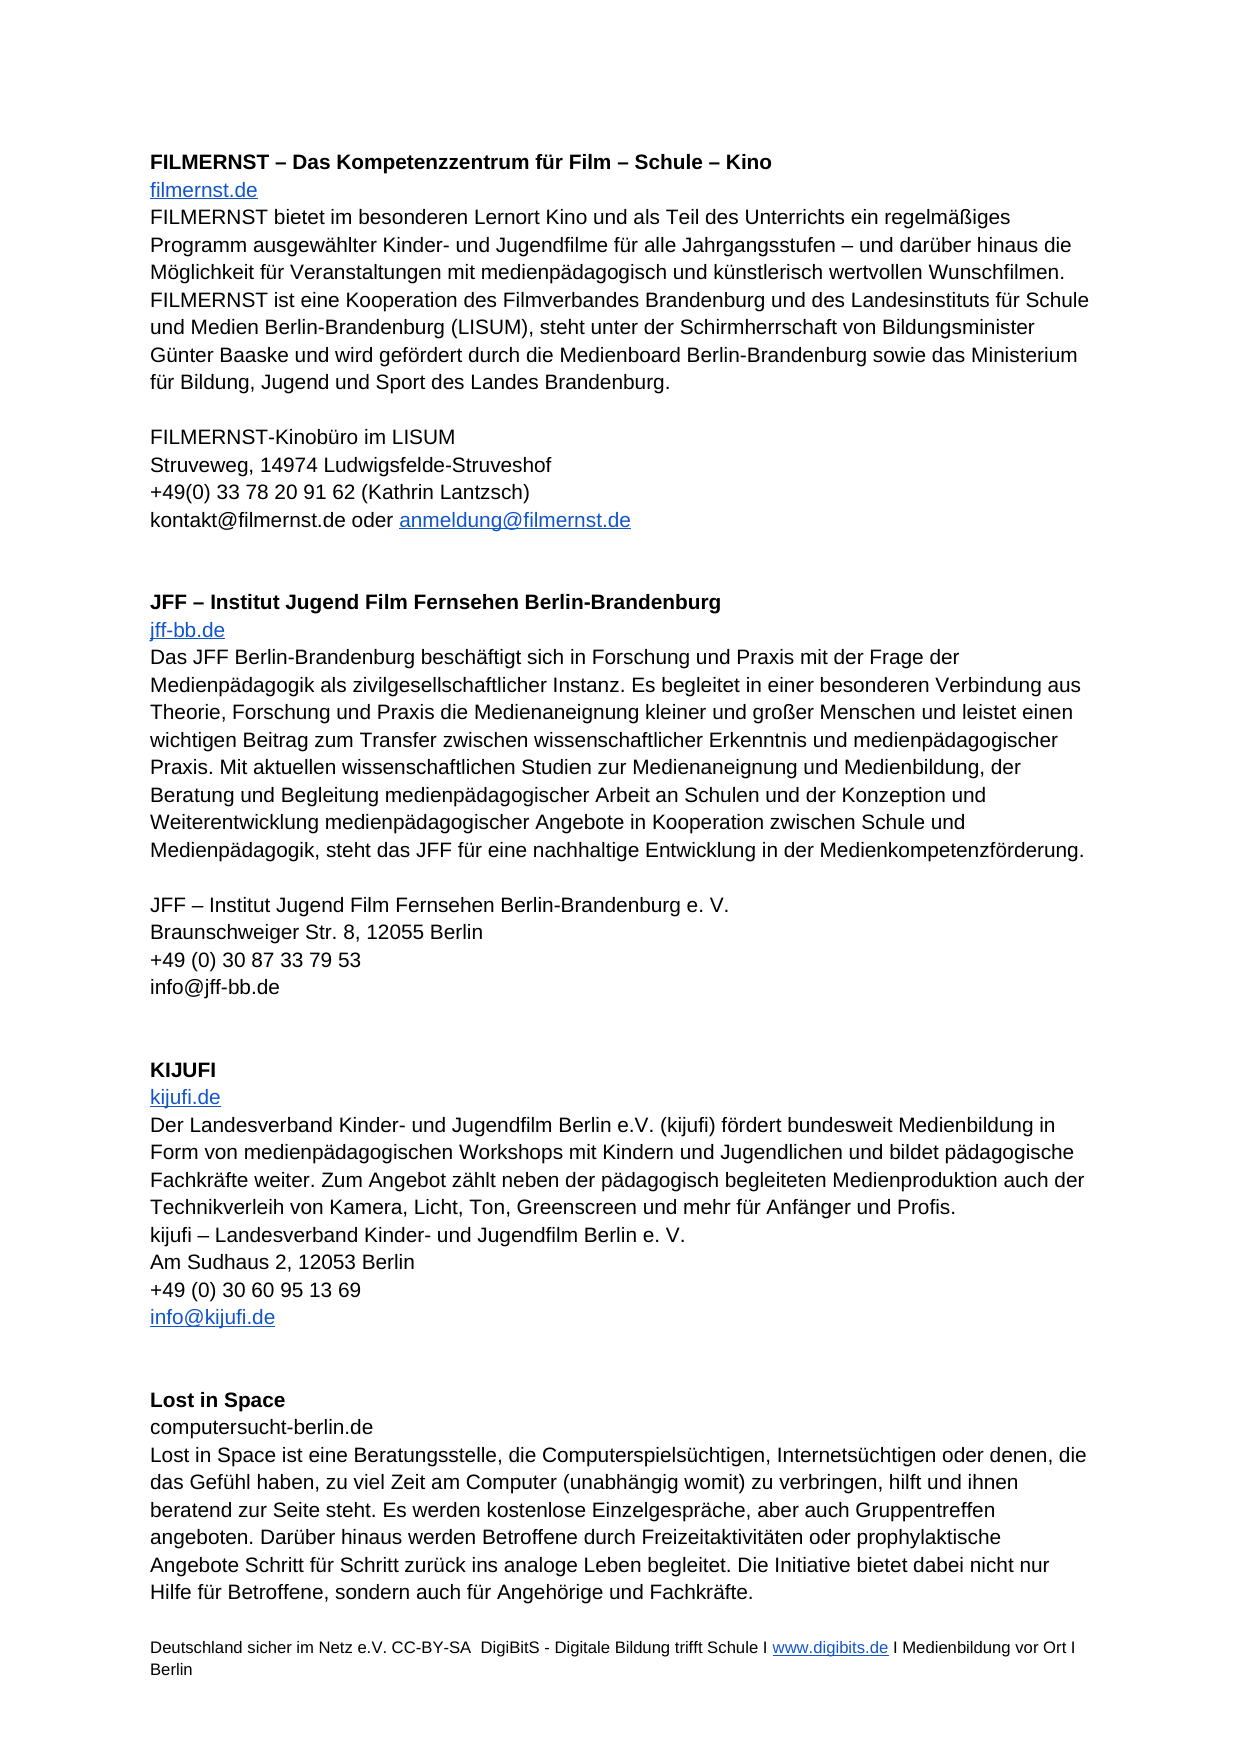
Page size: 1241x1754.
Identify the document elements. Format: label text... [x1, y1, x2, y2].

text JFF – Institut Jugend Film Fernsehen Berlin-Brandenburg [150, 590, 1090, 614]
text Braunschweiger Str. 8, 12055 Berlin [150, 920, 1090, 944]
text +49(0) 33 78 20 91 62 (Kathrin Lantzsch) [150, 480, 1090, 504]
text +49 (0) 30 87 33 79 53 [150, 947, 1090, 971]
text FILMERNST bietet im besonderen Lernort Kino und als Teil des Unterrichts ein regelmäßiges Programm ausgewählter Kinder- und Jugendfilme für alle Jahrgangsstufen – und darüber hinaus die Möglichkeit für Veranstaltungen mit medienpädagogisch und künstlerisch wertvollen Wunschfilmen. FILMERNST ist eine Kooperation des Filmverbandes Brandenburg und des Landesinstituts für Schule und Medien Berlin-Brandenburg (LISUM), steht unter der Schirmherrschaft von Bildungsminister Günter Baaske und wird gefördert durch die Medienboard Berlin-Brandenburg sowie das Ministerium für Bildung, Jugend und Sport des Landes Brandenburg. [150, 205, 1090, 394]
text kontakt@filmernst.de oder anmeldung@filmernst.de [150, 507, 1090, 531]
text info@kijufi.de [150, 1305, 1090, 1329]
text +49 (0) 30 60 95 13 69 [150, 1277, 1090, 1301]
text kijufi.de [150, 1085, 1090, 1109]
text FILMERNST – Das Kompetenzzentrum für Film – Schule – Kino [150, 150, 1090, 174]
text jff-bb.de [150, 617, 1090, 641]
text computersucht-berlin.de [150, 1415, 1090, 1439]
text info@jff-bb.de [150, 975, 1090, 999]
text Am Sudhaus 2, 12053 Berlin [150, 1250, 1090, 1274]
text KIJUFI [150, 1057, 1090, 1081]
text Struveweg, 14974 Ludwigsfelde-Struveshof [150, 452, 1090, 476]
text Das JFF Berlin-Brandenburg beschäftigt sich in Forschung und Praxis mit der Frage der Medienpädagogik als zivilgesellschaftlicher Instanz. Es begleitet in einer besonderen Verbindung aus Theorie, Forschung und Praxis die Medienaneignung kleiner und großer Menschen und leistet einen wichtigen Beitrag zum Transfer zwischen wissenschaftlicher Erkenntnis und medienpädagogischer Praxis. Mit aktuellen wissenschaftlichen Studien zur Medienaneignung und Medienbildung, der Beratung und Begleitung medienpädagogischer Arbeit an Schulen und der Konzeption und Weiterentwicklung medienpädagogischer Angebote in Kooperation zwischen Schule und Medienpädagogik, steht das JFF für eine nachhaltige Entwicklung in der Medienkompetenzförderung. [150, 645, 1090, 861]
text FILMERNST-Kinobüro im LISUM [150, 425, 1090, 449]
text filmernst.de [150, 177, 1090, 201]
text kijufi – Landesverband Kinder- und Jugendfilm Berlin e. V. [150, 1222, 1090, 1246]
text Der Landesverband Kinder- und Jugendfilm Berlin e.V. (kijufi) fördert bundesweit Medienbildung in Form von medienpädagogischen Workshops mit Kindern und Jugendlichen und bildet pädagogische Fachkräfte weiter. Zum Angebot zählt neben der pädagogisch begleiteten Medienproduktion auch der Technikverleih von Kamera, Licht, Ton, Greenscreen und mehr für Anfänger und Profis. [150, 1112, 1090, 1219]
text JFF – Institut Jugend Film Fernsehen Berlin-Brandenburg e. V. [150, 892, 1090, 916]
text Lost in Space ist eine Beratungsstelle, die Computerspielsüchtigen, Internetsüchtigen oder denen, die das Gefühl haben, zu viel Zeit am Computer (unabhängig womit) zu verbringen, hilft und ihnen beratend zur Seite steht. Es werden kostenlose Einzelgespräche, aber auch Gruppentreffen angeboten. Darüber hinaus werden Betroffene durch Freizeitaktivitäten oder prophylaktische Angebote Schritt für Schritt zurück ins analoge Leben begleitet. Die Initiative bietet dabei nicht nur Hilfe für Betroffene, sondern auch für Angehörige und Fachkräfte. [150, 1442, 1090, 1604]
text Lost in Space [150, 1387, 1090, 1411]
